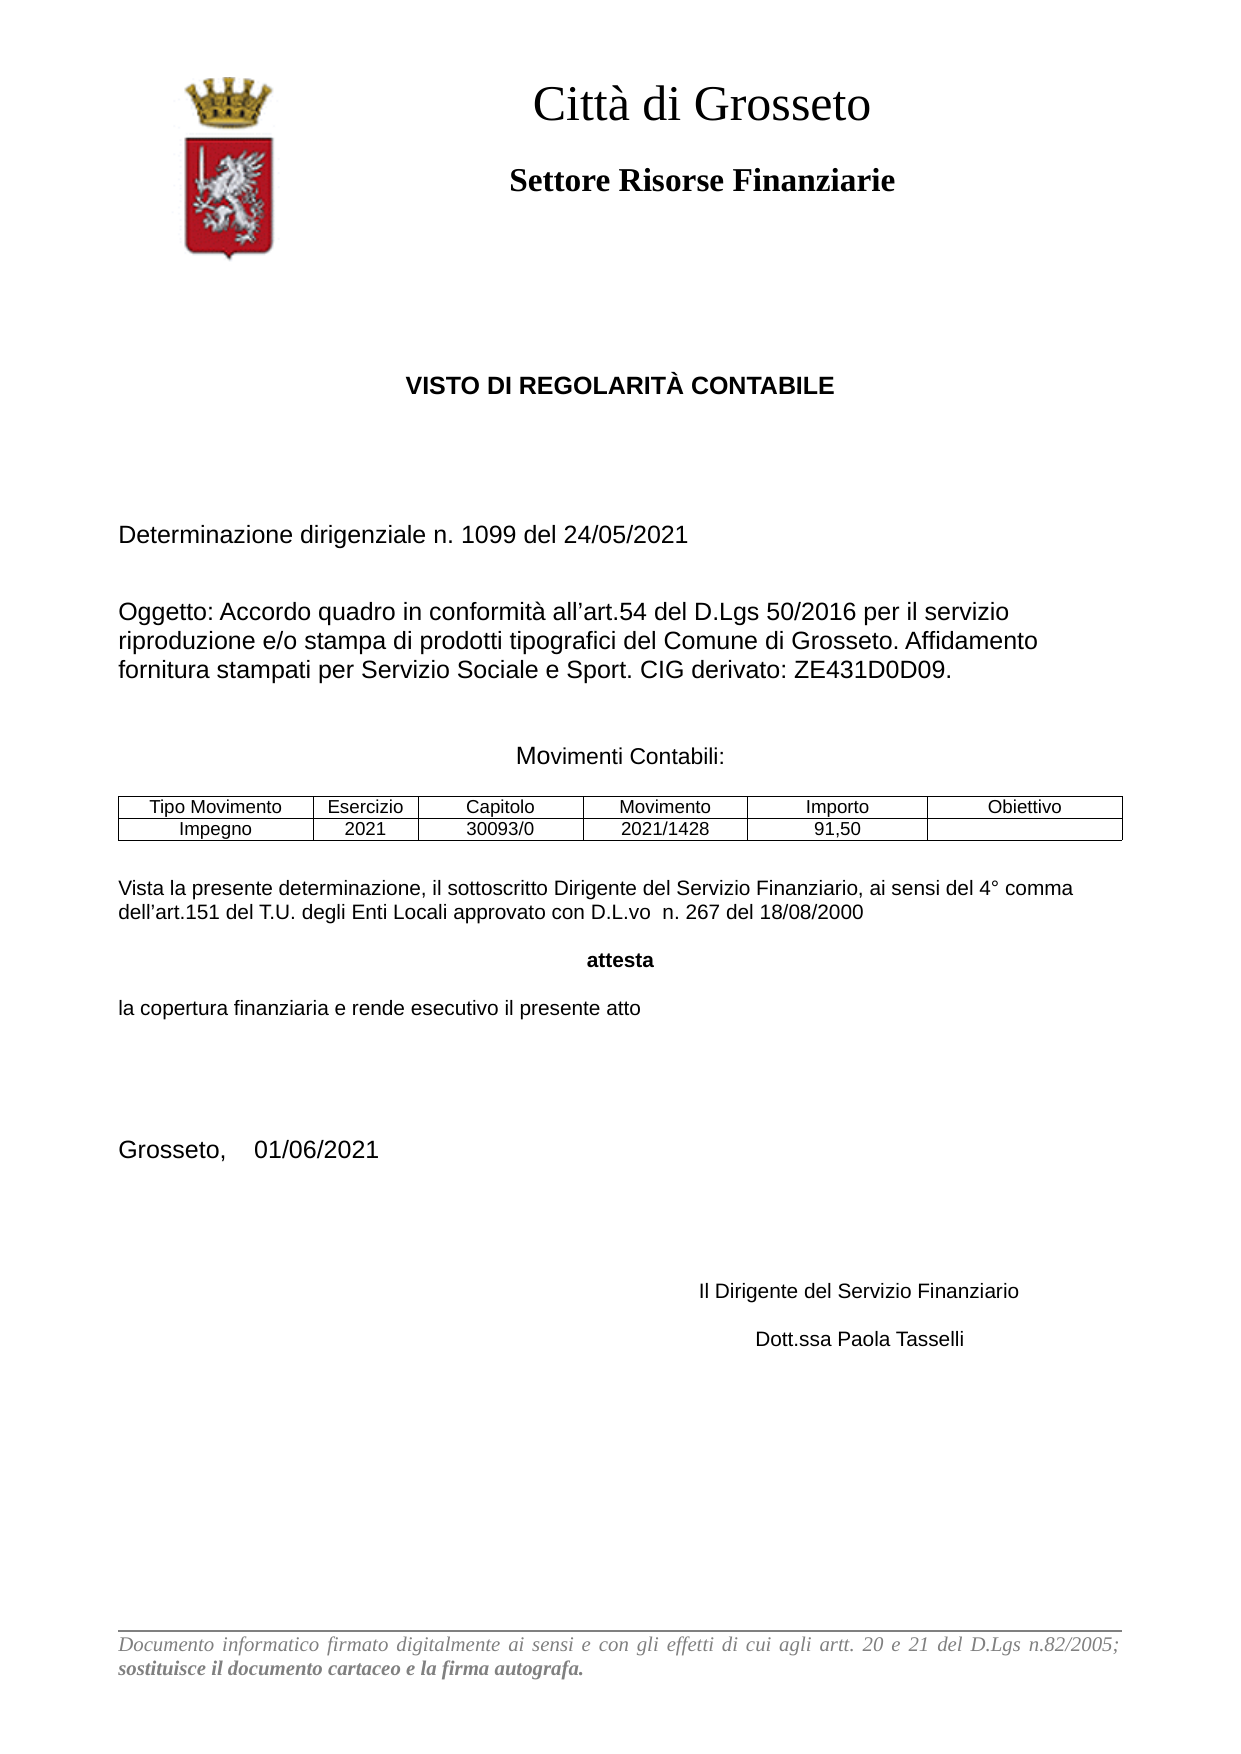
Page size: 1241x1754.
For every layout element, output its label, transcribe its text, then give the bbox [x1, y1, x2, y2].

table_header Impegno [119, 819, 313, 839]
table_header Tipo Movimento [119, 797, 313, 818]
table_header Importo [748, 797, 927, 818]
text Movimenti Contabili: [118, 741, 1122, 770]
table_header 2021 [314, 819, 418, 839]
text Grosseto, 01/06/2021 [118, 1135, 1122, 1164]
text attesta [118, 948, 1122, 972]
table_header Movimento [584, 797, 747, 818]
text Vista la presente determinazione, il sottoscritto Dirigente del Servizio Finanziario, ai sensi del 4° comma dell’art.151 del T.U. degli Enti Locali approvato con D.L.vo n. 267 del 18/08/2000 [118, 876, 1122, 924]
table_header 2021/1428 [584, 819, 747, 839]
text Il Dirigente del Servizio Finanziario [118, 1279, 1122, 1303]
text Città di Grosseto [118, 74, 1122, 131]
text Dott.ssa Paola Tasselli [118, 1327, 1122, 1351]
text Oggetto: Accordo quadro in conformità all’art.54 del D.Lgs 50/2016 per il servizio riproduzione e/o stampa di prodotti tipografici del Comune di Grosseto. Affidamento fornitura stampati per Servizio Sociale e Sport. CIG derivato: ZE431D0D09. [118, 597, 1122, 683]
table_header Esercizio [314, 797, 418, 818]
table_header [928, 819, 1122, 839]
text VISTO DI REGOLARITÀ CONTABILE [118, 371, 1122, 400]
table_header 30093/0 [419, 819, 583, 839]
text [118, 160, 169, 198]
table_header Capitolo [419, 797, 583, 818]
table_header 91,50 [748, 819, 927, 839]
table_header Obiettivo [928, 797, 1122, 818]
subtitle Determinazione dirigenziale n. 1099 del 24/05/2021 [118, 520, 1122, 549]
text la copertura finanziaria e rende esecutivo il presente atto [118, 996, 1122, 1020]
text Settore Risorse Finanziarie [283, 160, 1122, 198]
